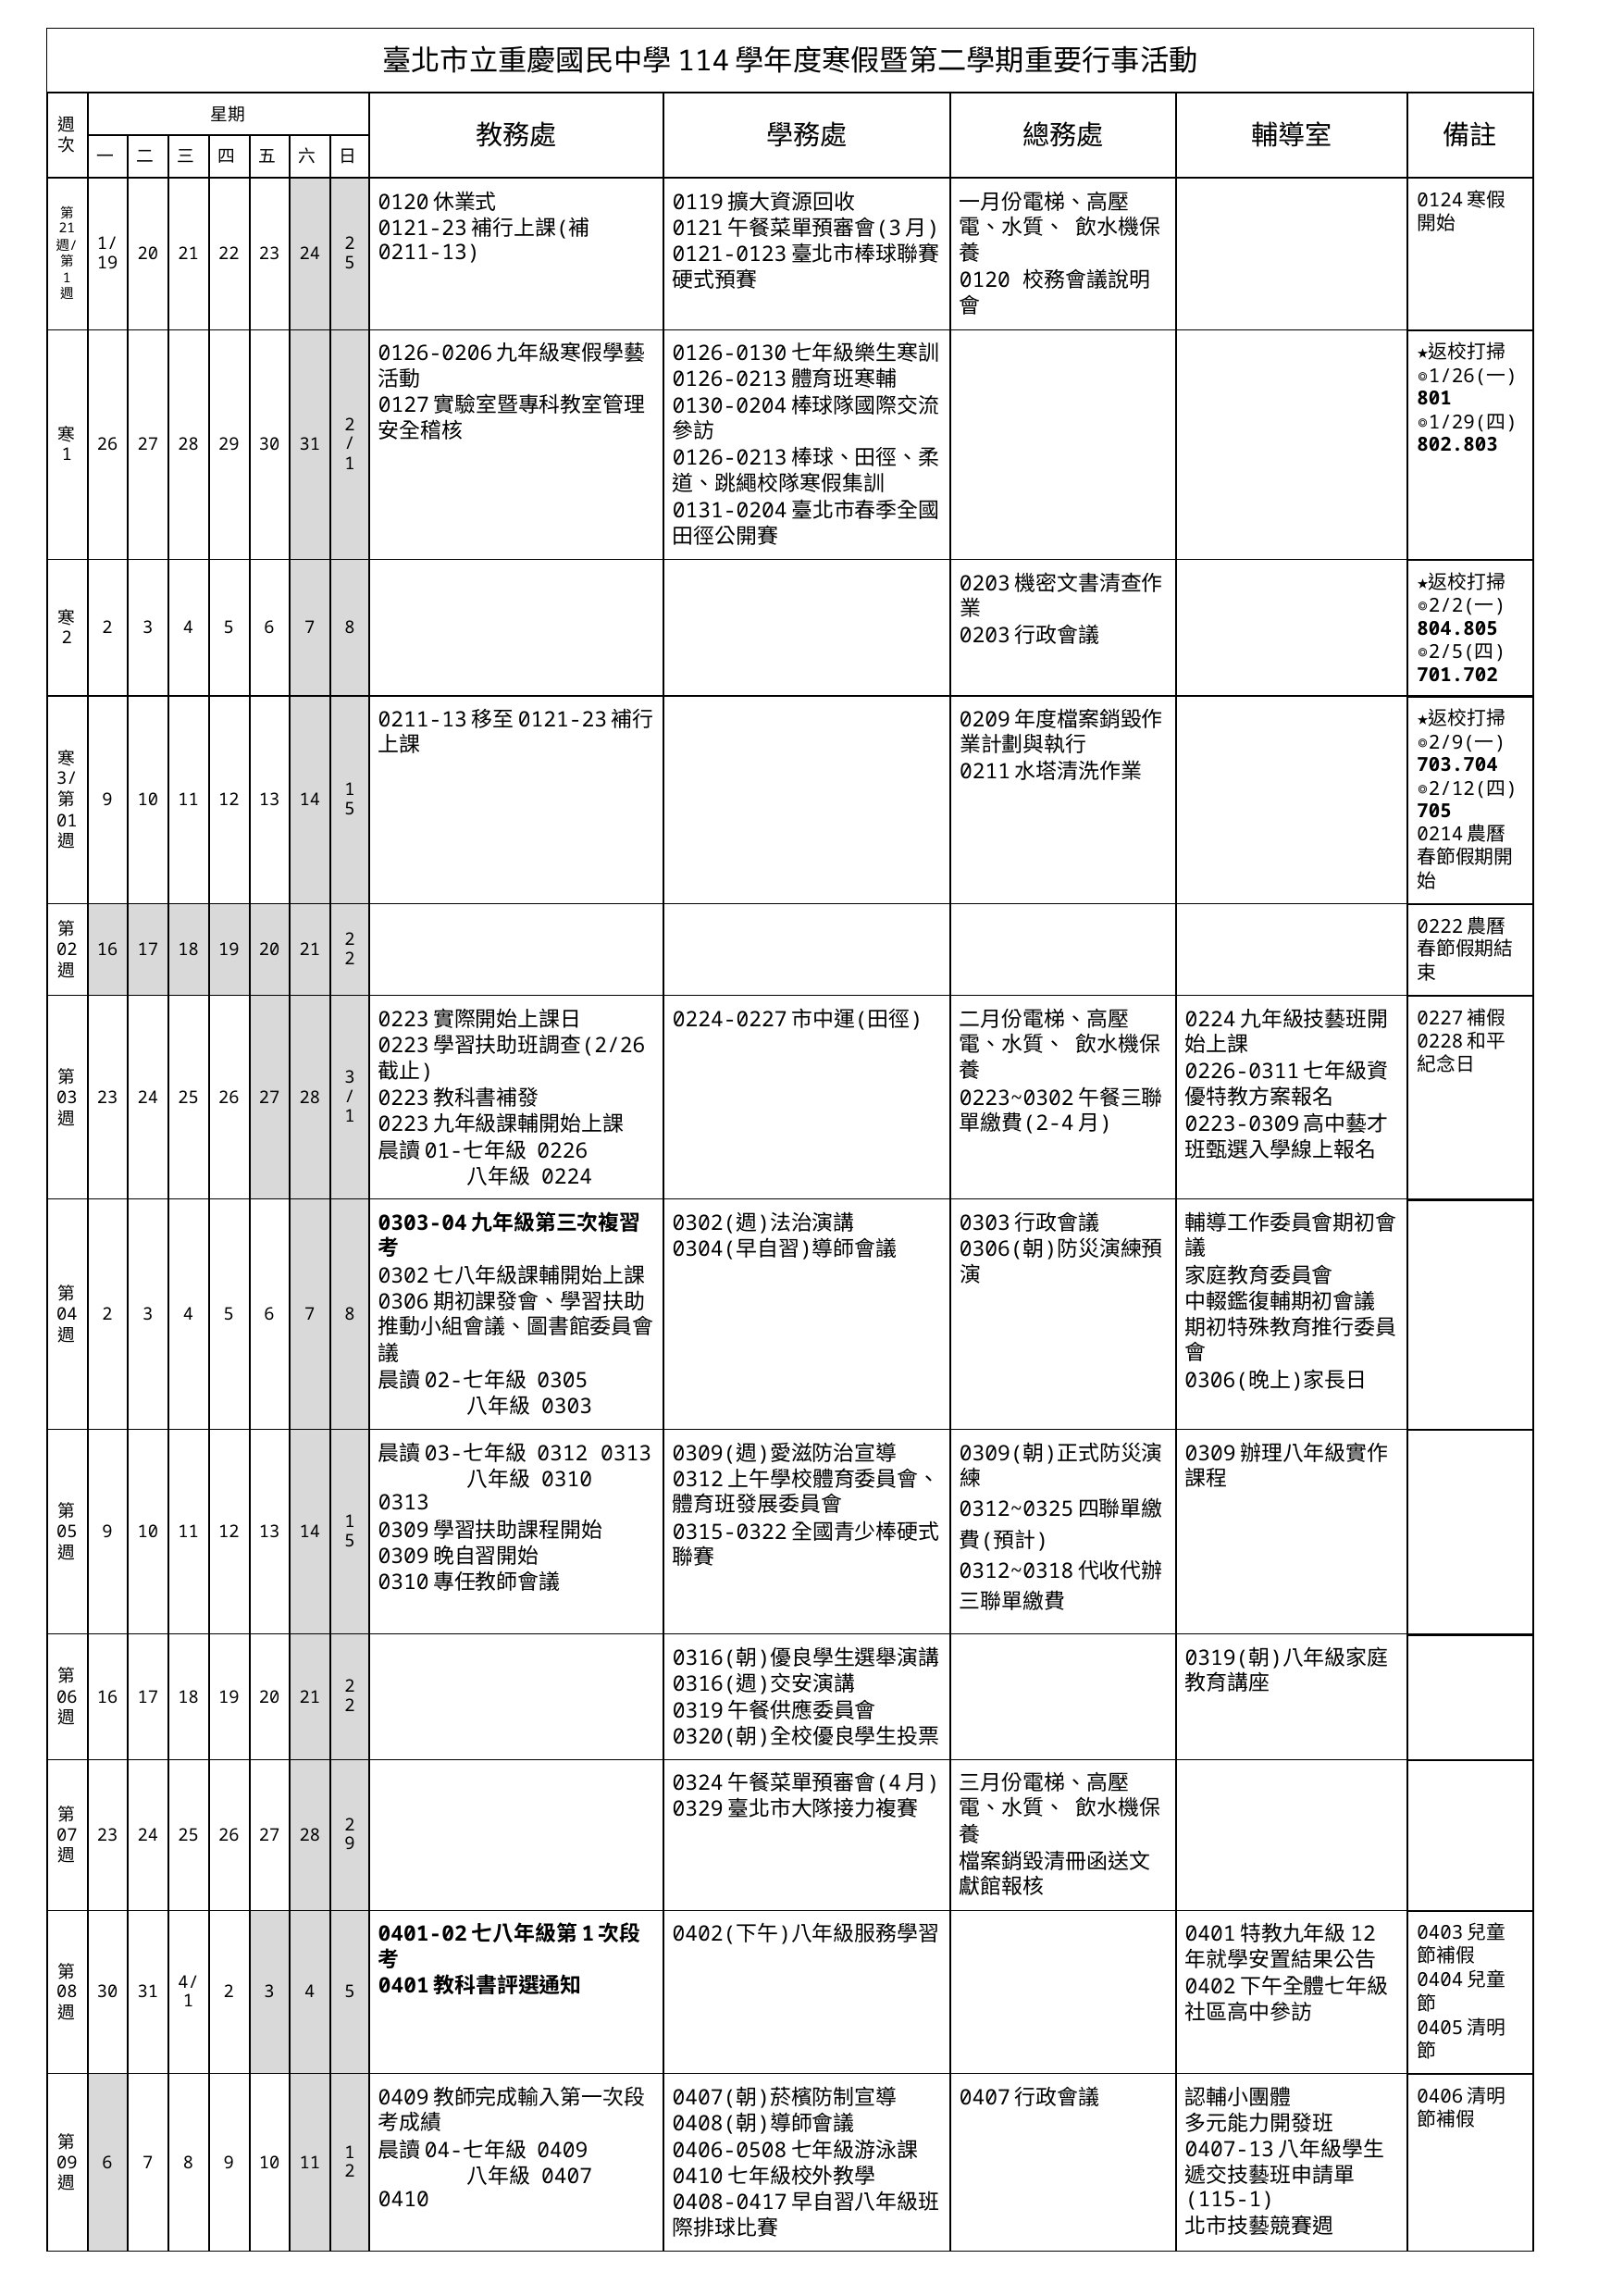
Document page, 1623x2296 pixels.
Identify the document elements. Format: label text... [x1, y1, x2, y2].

table_cell 0316(朝)優良學生選舉演講 0316(週)交安演講 0319午餐供應委員會 0320(朝)全校優良學生投票 [664, 1634, 949, 1759]
table_cell [951, 330, 1175, 559]
table_cell 20 [251, 904, 289, 995]
table_cell [370, 1760, 663, 1910]
table_cell 29 [210, 330, 249, 559]
table_cell 0407(朝)菸檳防制宣導 0408(朝)導師會議 0406-0508七年級游泳課 0410七年級校外教學 0408-0417早自習八年級班際排球比賽 [664, 2074, 949, 2251]
table_cell 第 06 週 [48, 1634, 87, 1759]
table_cell 23 [251, 179, 289, 329]
table_cell 學務處 [664, 93, 949, 177]
table_cell [1177, 330, 1406, 559]
table_cell 寒1 [48, 330, 87, 559]
table_cell 寒2 [48, 560, 87, 695]
table_cell 10 [251, 2074, 289, 2251]
table_cell 0224九年級技藝班開始上課 0226-0311七年級資優特教方案報名 0223-0309高中藝才班甄選入學線上報名 [1177, 996, 1406, 1198]
table_cell 0302(週)法治演講 0304(早自習)導師會議 [664, 1199, 949, 1429]
table_cell 12 [210, 697, 249, 903]
table_cell 29 [331, 1760, 368, 1910]
table_cell 0120休業式 0121-23補行上課(補0211-13) [370, 179, 663, 329]
table_cell 3 [129, 560, 167, 695]
table_cell 0224-0227市中運(田徑) [664, 996, 949, 1198]
table_cell 2 [89, 1199, 127, 1429]
table_cell 14 [291, 1430, 329, 1633]
table_cell 第 09 週 [48, 2074, 87, 2251]
table_cell 11 [169, 697, 208, 903]
table_cell 9 [89, 697, 127, 903]
table_cell 0401特教九年級12年就學安置結果公告 0402下午全體七年級社區高中參訪 [1177, 1911, 1406, 2073]
table_cell ★返校打掃 ◎2/2(一) 804.805 ◎2/5(四) 701.702 [1408, 561, 1532, 695]
table_cell 27 [129, 330, 167, 559]
table_cell [1408, 1201, 1532, 1429]
table_cell [951, 1634, 1175, 1759]
table_cell [1177, 697, 1406, 903]
table_cell 星期 [89, 93, 368, 134]
table_cell 24 [129, 996, 167, 1198]
table_cell 31 [129, 1911, 167, 2073]
table_cell 25 [331, 179, 368, 329]
table_cell ★返校打掃 ◎1/26(一) 801 ◎1/29(四) 802.803 [1408, 331, 1532, 559]
table_cell 輔導工作委員會期初會議 家庭教育委員會 中輟鑑復輔期初會議 期初特殊教育推行委員會 0306(晚上)家長日 [1177, 1199, 1406, 1429]
table_cell 第 04 週 [48, 1199, 87, 1429]
table_cell [1177, 1760, 1406, 1910]
table_cell 五 [251, 136, 289, 177]
table_cell 總務處 [951, 93, 1175, 177]
table_header 臺北市立重慶國民中學114學年度寒假暨第二學期重要行事活動 [47, 29, 1533, 92]
table_cell 0407行政會議 [951, 2074, 1175, 2251]
table_cell 第21週/第1週 [48, 179, 87, 329]
table_cell 19 [210, 1634, 249, 1759]
table_cell 17 [129, 1634, 167, 1759]
table_cell 1/19 [89, 179, 127, 329]
table_cell 8 [331, 560, 368, 695]
table_cell 2 [210, 1911, 249, 2073]
table_cell 週次 [48, 93, 87, 177]
table_cell 7 [291, 560, 329, 695]
table_cell 5 [210, 560, 249, 695]
table_cell 17 [129, 904, 167, 995]
table_cell 8 [331, 1199, 368, 1429]
table_cell 9 [210, 2074, 249, 2251]
table_cell 0309辦理八年級實作課程 [1177, 1430, 1406, 1633]
table_cell [1408, 1636, 1532, 1759]
table_cell 三 [169, 136, 208, 177]
table_cell 10 [129, 1430, 167, 1633]
table_cell 12 [210, 1430, 249, 1633]
table_cell [1408, 1761, 1532, 1910]
table_cell [370, 1634, 663, 1759]
table_cell [370, 904, 663, 995]
table_cell [664, 697, 949, 903]
table_cell 10 [129, 697, 167, 903]
table_cell 26 [210, 1760, 249, 1910]
table_cell 三月份電梯、高壓電、水質、 飲水機保養 檔案銷毀清冊函送文獻館報核 [951, 1760, 1175, 1910]
table_cell 6 [251, 1199, 289, 1429]
table_cell 6 [251, 560, 289, 695]
table_cell 7 [129, 2074, 167, 2251]
table_cell 二月份電梯、高壓電、水質、 飲水機保養 0223~0302午餐三聯單繳費(2-4月) [951, 996, 1175, 1198]
table_cell [664, 560, 949, 695]
table_cell [664, 904, 949, 995]
table_cell 2 [89, 560, 127, 695]
table_cell 0309(週)愛滋防治宣導 0312上午學校體育委員會、體育班發展委員會 0315-0322全國青少棒硬式聯賽 [664, 1430, 949, 1633]
table_cell [951, 1911, 1175, 2073]
table_cell 21 [291, 1634, 329, 1759]
table_cell 教務處 [370, 93, 663, 177]
table_cell 11 [169, 1430, 208, 1633]
table_cell 28 [291, 1760, 329, 1910]
table_cell 31 [291, 330, 329, 559]
table_cell 晨讀03-七年級 0312 0313 八年級 0310 0313 0309學習扶助課程開始 0309晚自習開始 0310專任教師會議 [370, 1430, 663, 1633]
table_cell 0303行政會議 0306(朝)防災演練預演 [951, 1199, 1175, 1429]
table_cell 16 [89, 1634, 127, 1759]
table_cell 0402(下午)八年級服務學習 [664, 1911, 949, 2073]
table_cell [951, 904, 1175, 995]
table_cell [1177, 179, 1406, 329]
table_cell 第 03 週 [48, 996, 87, 1198]
table_cell [1177, 904, 1406, 995]
table_cell 0227補假0228和平紀念日 [1408, 997, 1532, 1198]
table_cell 16 [89, 904, 127, 995]
table_cell 8 [169, 2074, 208, 2251]
table_cell 28 [169, 330, 208, 559]
table_cell 日 [331, 136, 368, 177]
table_cell 23 [89, 996, 127, 1198]
table_cell 5 [210, 1199, 249, 1429]
table_cell 0401-02七八年級第1次段考 0401教科書評選通知 [370, 1911, 663, 2073]
table_cell 23 [89, 1760, 127, 1910]
table_cell 四 [210, 136, 249, 177]
table_cell 20 [251, 1634, 289, 1759]
table_cell 21 [169, 179, 208, 329]
table_cell 0203機密文書清查作業 0203行政會議 [951, 560, 1175, 695]
table_cell 27 [251, 1760, 289, 1910]
table_cell 六 [291, 136, 329, 177]
table_cell 0126-0206九年級寒假學藝活動 0127實驗室暨專科教室管理安全稽核 [370, 330, 663, 559]
table_cell 24 [291, 179, 329, 329]
table_cell 備註 [1408, 93, 1532, 177]
table_cell 18 [169, 1634, 208, 1759]
table_cell 0119擴大資源回收 0121午餐菜單預審會(3月) 0121-0123臺北市棒球聯賽硬式預賽 [664, 179, 949, 329]
table_cell 13 [251, 1430, 289, 1633]
table_cell 一 [89, 136, 127, 177]
table_cell 0403兒童節補假0404兒童節 0405清明節 [1408, 1912, 1532, 2073]
table_cell 3 [129, 1199, 167, 1429]
table_cell 0124寒假開始 [1408, 179, 1532, 329]
table_cell 26 [210, 996, 249, 1198]
table_cell 25 [169, 1760, 208, 1910]
table_cell 22 [331, 1634, 368, 1759]
table_cell 24 [129, 1760, 167, 1910]
table_cell 0309(朝)正式防災演練 0312~0325四聯單繳費(預計) 0312~0318代收代辦三聯單繳費 [951, 1430, 1175, 1633]
table_cell 0222農曆春節假期結束 [1408, 905, 1532, 995]
table_cell 4 [291, 1911, 329, 2073]
table_cell [370, 560, 663, 695]
table_cell 0211-13移至0121-23補行上課 [370, 697, 663, 903]
table_cell 7 [291, 1199, 329, 1429]
table_cell 第 07 週 [48, 1760, 87, 1910]
table_cell 15 [331, 1430, 368, 1633]
table_cell 28 [291, 996, 329, 1198]
table_cell 第 02 週 [48, 904, 87, 995]
table_cell [1408, 1431, 1532, 1633]
table_cell 4/1 [169, 1911, 208, 2073]
table_cell 0319(朝)八年級家庭教育講座 [1177, 1634, 1406, 1759]
table_cell 3 [251, 1911, 289, 2073]
table_cell 12 [331, 2074, 368, 2251]
table_cell [1177, 560, 1406, 695]
table_cell 認輔小團體 多元能力開發班 0407-13八年級學生遞交技藝班申請單(115-1) 北市技藝競賽週 [1177, 2074, 1406, 2251]
table_cell 4 [169, 560, 208, 695]
table_cell 30 [89, 1911, 127, 2073]
table_cell 0324午餐菜單預審會(4月) 0329臺北市大隊接力複賽 [664, 1760, 949, 1910]
table_cell 11 [291, 2074, 329, 2251]
table_cell 21 [291, 904, 329, 995]
table_cell 15 [331, 697, 368, 903]
table_cell 13 [251, 697, 289, 903]
table_cell 一月份電梯、高壓電、水質、 飲水機保養 0120 校務會議說明會 [951, 179, 1175, 329]
table_cell 19 [210, 904, 249, 995]
table_cell 0409教師完成輸入第一次段考成績 晨讀04-七年級 0409 八年級 0407 0410 [370, 2074, 663, 2251]
table_cell 輔導室 [1177, 93, 1406, 177]
table_cell 9 [89, 1430, 127, 1633]
table_cell 0209年度檔案銷毀作業計劃與執行 0211水塔清洗作業 [951, 697, 1175, 903]
table_cell 25 [169, 996, 208, 1198]
table_cell ★返校打掃 ◎2/9(一) 703.704 ◎2/12(四) 705 0214農曆春節假期開始 [1408, 698, 1532, 903]
table_cell 寒3/第 01 週 [48, 697, 87, 903]
table_cell 22 [331, 904, 368, 995]
table_cell 第 05 週 [48, 1430, 87, 1633]
table_cell 6 [89, 2074, 127, 2251]
table_cell 26 [89, 330, 127, 559]
table_cell 二 [129, 136, 167, 177]
table_cell 20 [129, 179, 167, 329]
table_cell 0126-0130七年級樂生寒訓 0126-0213體育班寒輔 0130-0204棒球隊國際交流參訪 0126-0213棒球、田徑、柔道、跳繩校隊寒假集訓 0131-0204臺北市春季全國田徑公開賽 [664, 330, 949, 559]
table_cell 22 [210, 179, 249, 329]
table_cell 0303-04九年級第三次複習考 0302七八年級課輔開始上課 0306期初課發會、學習扶助推動小組會議、圖書館委員會議 晨讀02-七年級 0305 八年級 0303 [370, 1199, 663, 1429]
table_cell 27 [251, 996, 289, 1198]
table_cell 2/1 [331, 330, 368, 559]
table_cell 14 [291, 697, 329, 903]
table_cell 4 [169, 1199, 208, 1429]
table_cell 0406清明節補假 [1408, 2075, 1532, 2251]
table_cell 3/1 [331, 996, 368, 1198]
table_cell 0223實際開始上課日 0223學習扶助班調查(2/26截止) 0223教科書補發 0223九年級課輔開始上課 晨讀01-七年級 0226 八年級 0224 [370, 996, 663, 1198]
table_cell 18 [169, 904, 208, 995]
table_cell 5 [331, 1911, 368, 2073]
table_cell 第 08 週 [48, 1911, 87, 2073]
table_cell 30 [251, 330, 289, 559]
